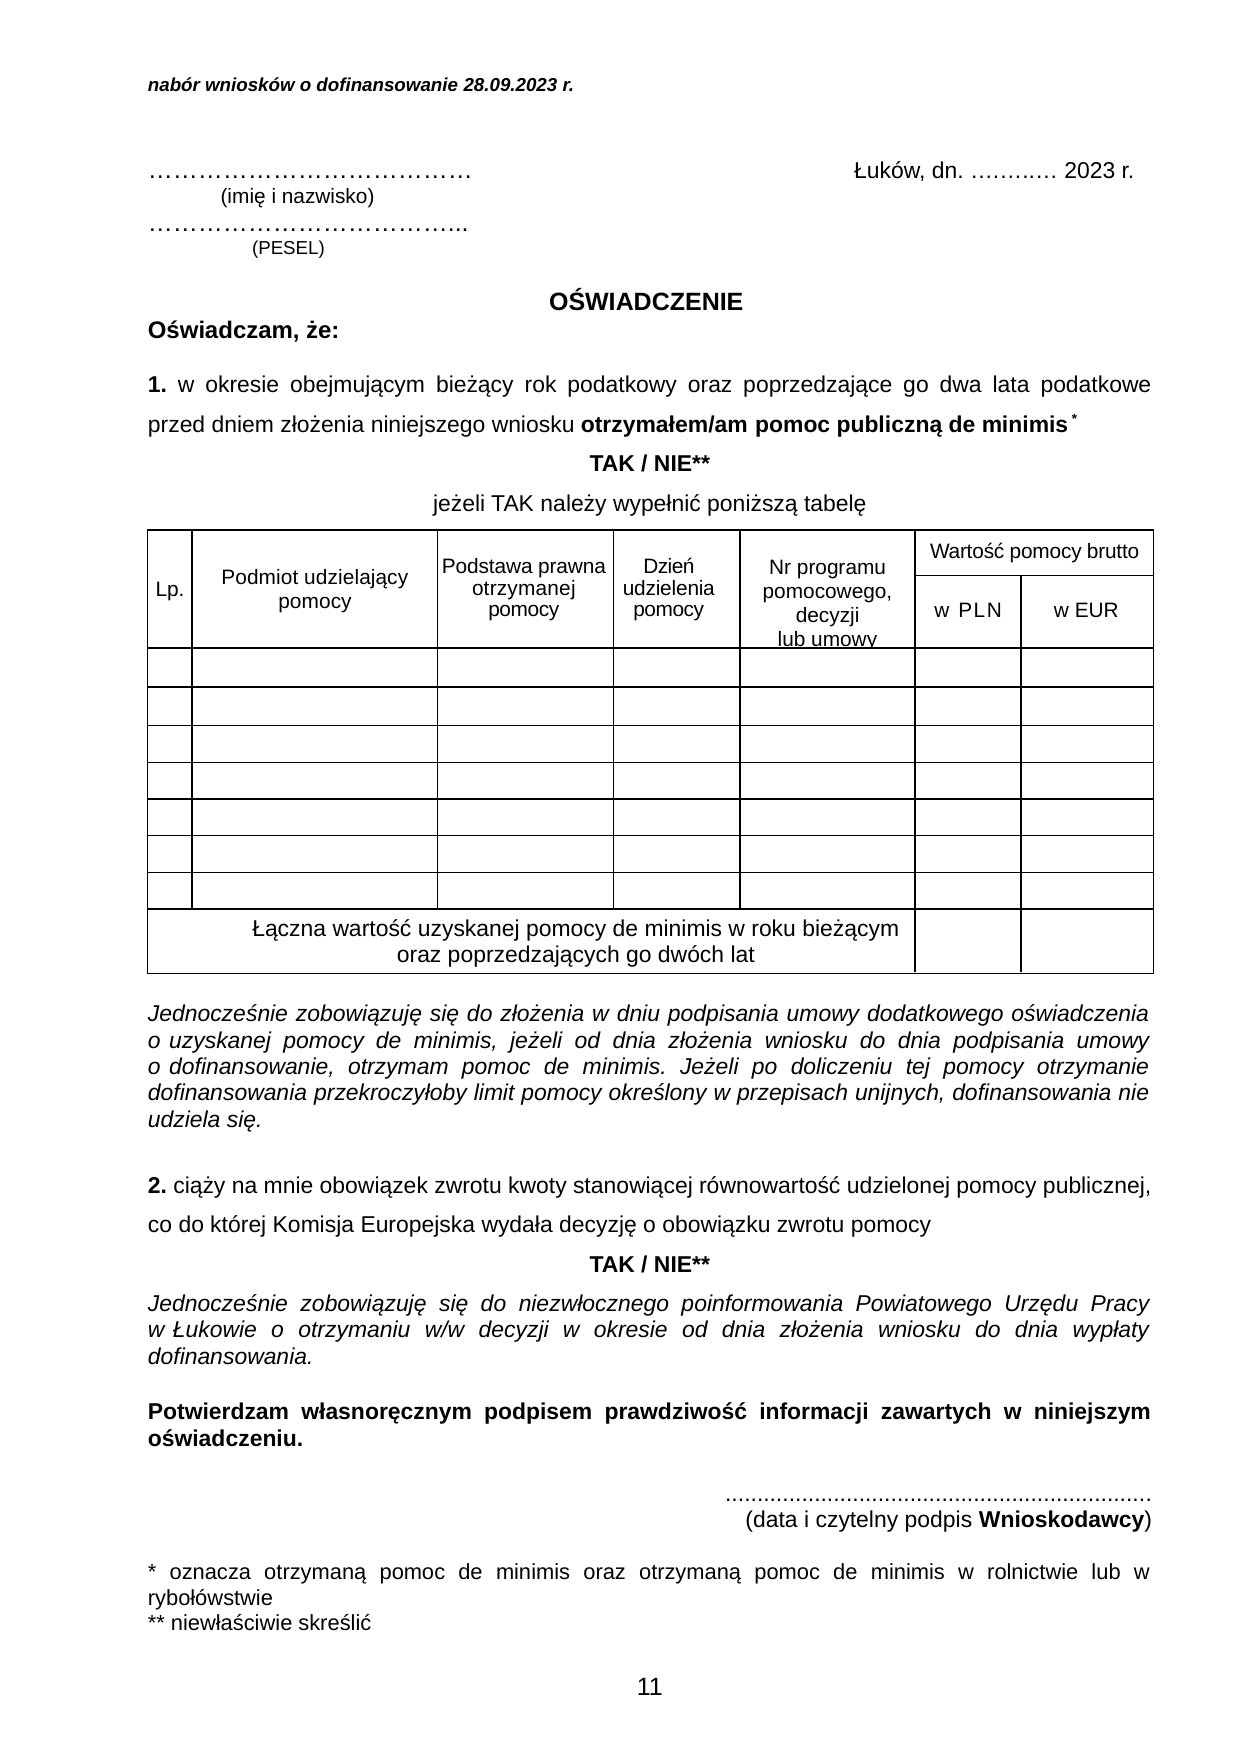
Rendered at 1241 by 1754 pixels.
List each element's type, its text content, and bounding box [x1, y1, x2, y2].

table_cell [916, 800, 1020, 835]
table_cell [193, 800, 437, 835]
table_cell [148, 649, 191, 686]
table_cell [148, 800, 191, 835]
table_header Nr programu pomocowego, decyzji lub umowy [741, 531, 914, 647]
table_cell [741, 763, 914, 798]
table_cell [916, 688, 1020, 725]
text Oświadczam, że: [148, 316, 1152, 344]
table_cell [741, 836, 914, 871]
table_cell [438, 873, 613, 908]
table_cell [193, 649, 437, 686]
table_cell [1022, 726, 1153, 762]
table_cell [1022, 873, 1153, 908]
table_header Dzień udzielenia pomocy [614, 531, 739, 647]
table_cell [438, 688, 613, 725]
table_cell [614, 873, 739, 908]
table_cell [1022, 688, 1153, 725]
table_cell [1022, 649, 1153, 686]
text Jednocześnie zobowiązuję się do niezwłocznego poinformowania Powiatowego Urzędu Pracy w Łukowie o otrzymaniu w/w decyzji w okresie od dnia złożenia wniosku do dnia wypłaty dofinansowania. [148, 1290, 1152, 1369]
table_cell [916, 649, 1020, 686]
table_cell w PLN [916, 576, 1020, 647]
table_cell Łączna wartość uzyskanej pomocy de minimis w roku bieżącym oraz poprzedzających go dwóch lat [148, 910, 914, 972]
table_cell [916, 910, 1020, 972]
text ………………………………... [148, 208, 1152, 237]
table_cell [1022, 910, 1153, 972]
table_cell [193, 873, 437, 908]
text TAK / NIE** [148, 450, 1152, 477]
table_header Lp. [148, 531, 191, 647]
text * oznacza otrzymaną pomoc de minimis oraz otrzymaną pomoc de minimis w rolnictwie lub w rybołówstwie [148, 1559, 1152, 1609]
table_cell [148, 726, 191, 762]
text ** niewłaściwie skreślić [148, 1609, 1152, 1635]
text (imię i nazwisko) [148, 184, 1152, 208]
text (data i czytelny podpis Wnioskodawcy) [148, 1506, 1152, 1533]
table_cell [148, 836, 191, 871]
table_cell [614, 763, 739, 798]
table_cell [438, 726, 613, 762]
table_cell [614, 836, 739, 871]
table_cell [1022, 763, 1153, 798]
table_header Podstawa prawna otrzymanej pomocy [438, 531, 613, 647]
text 2. ciąży na mnie obowiązek zwrotu kwoty stanowiącej równowartość udzielonej pomocy publicznej, co do której Komisja Europejska wydała decyzję o obowiązku zwrotu pomocy [148, 1172, 1152, 1237]
table_cell [1022, 800, 1153, 835]
text Potwierdzam własnoręcznym podpisem prawdziwość informacji zawartych w niniejszym oświadczeniu. [148, 1398, 1152, 1451]
table_header Wartość pomocy brutto [916, 531, 1153, 574]
text 1. w okresie obejmującym bieżący rok podatkowy oraz poprzedzające go dwa lata podatkowe przed dniem złożenia niniejszego wniosku otrzymałem/am pomoc publiczną de minimis * [148, 371, 1152, 437]
text jeżeli TAK należy wypełnić poniższą tabelę [148, 490, 1152, 516]
table_cell [741, 688, 914, 725]
table_cell [1022, 836, 1153, 871]
table_cell [193, 726, 437, 762]
table_cell [741, 800, 914, 835]
table_cell [741, 873, 914, 908]
table_cell [614, 688, 739, 725]
table_cell [438, 800, 613, 835]
table_cell [916, 763, 1020, 798]
text ………………………………… Łuków, dn. ….…..… 2023 r. [148, 155, 1152, 184]
table_cell [916, 873, 1020, 908]
table_cell [148, 763, 191, 798]
table_cell [614, 726, 739, 762]
text ................................................................... [148, 1480, 1152, 1506]
table_cell [916, 726, 1020, 762]
table_cell [193, 763, 437, 798]
text Jednocześnie zobowiązuję się do złożenia w dniu podpisania umowy dodatkowego oświadczenia o uzyskanej pomocy de minimis, jeżeli od dnia złożenia wniosku do dnia podpisania umowy o dofinansowanie, otrzymam pomoc de minimis. Jeżeli po doliczeniu tej pomocy otrzymanie dofinansowania przekroczyłoby limit pomocy określony w przepisach unijnych, dofinansowania nie udziela się. [148, 1000, 1152, 1132]
table_header Podmiot udzielający pomocy [193, 531, 437, 647]
table_cell [438, 836, 613, 871]
table_cell [148, 688, 191, 725]
text OŚWIADCZENIE [148, 287, 1152, 316]
table_cell [148, 873, 191, 908]
table_cell [193, 836, 437, 871]
table_cell [438, 763, 613, 798]
table_cell [741, 649, 914, 686]
table_cell [438, 649, 613, 686]
table_cell [193, 688, 437, 725]
table_cell w EUR [1022, 576, 1153, 647]
table_cell [614, 800, 739, 835]
table_cell [614, 649, 739, 686]
table_cell [741, 726, 914, 762]
table_cell [916, 836, 1020, 871]
text TAK / NIE** [148, 1251, 1152, 1277]
text (PESEL) [148, 237, 1152, 258]
